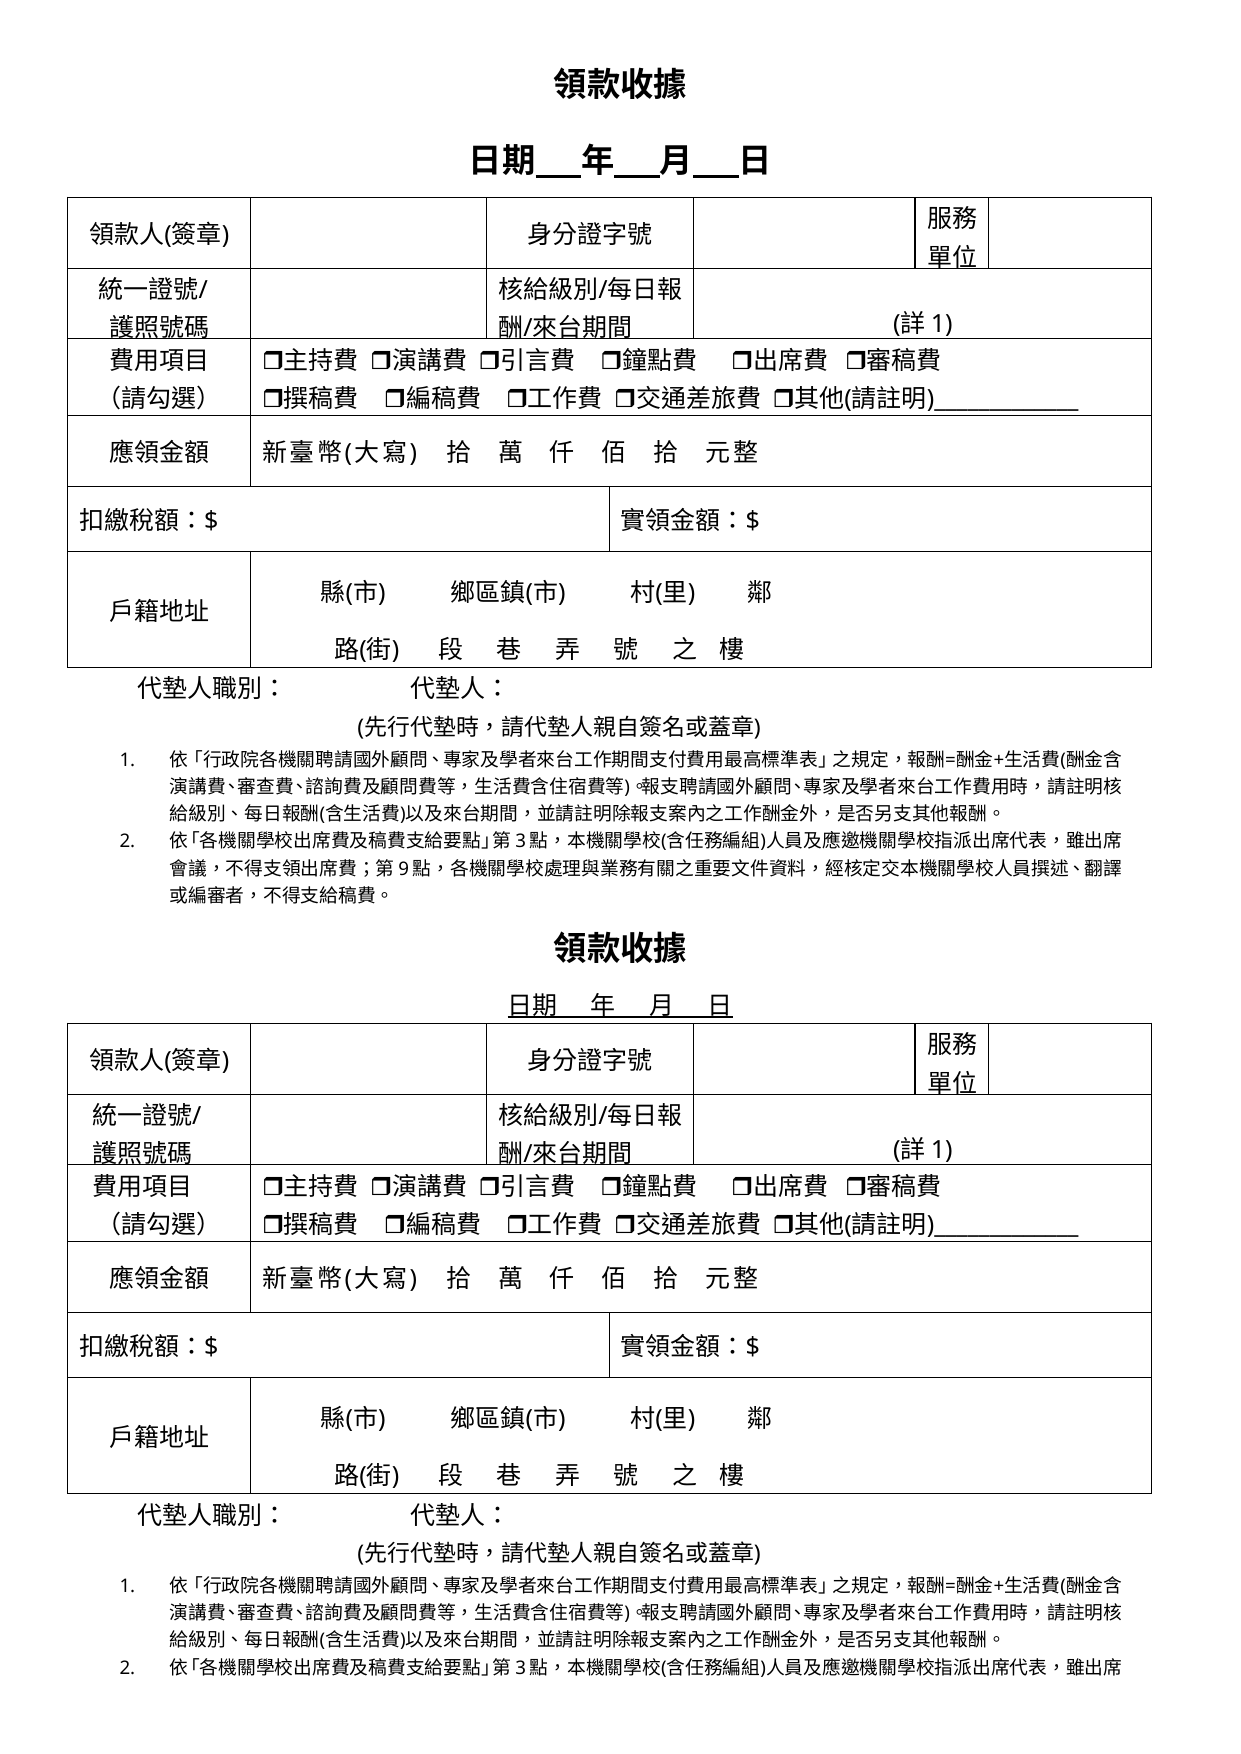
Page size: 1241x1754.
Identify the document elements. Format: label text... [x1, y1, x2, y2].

table_cell (詳1) [694, 1095, 1151, 1164]
table_header [251, 198, 486, 267]
list 依「各機關學校出席費及稿費支給要點」第3點，本機關學校(含任務編組)人員及應邀機關學校指派出席代表，雖出席 [119, 1652, 1122, 1679]
text 代墊人職別： 代墊人： [118, 1494, 1122, 1532]
table_cell 戶籍地址 [68, 1378, 250, 1493]
table_cell 費用項目 （請勾選） [68, 1165, 250, 1241]
table_cell 主持費 演講費 引言費 鐘點費 出席費 審稿費 撰稿費 編稿費 工作費 交通差旅費 其他(請註明)_____________ [251, 339, 1151, 415]
table_header 身分證字號 [487, 198, 693, 267]
table_header 領款人(簽章) [68, 1024, 250, 1093]
table_cell 統一證號/ 護照號碼 [68, 1095, 250, 1164]
table_header [694, 1024, 914, 1093]
text (先行代墊時，請代墊人親自簽名或蓋章) [118, 706, 1122, 744]
table_cell 實領金額：$ [610, 487, 1151, 551]
text (先行代墊時，請代墊人親自簽名或蓋章) [118, 1532, 1122, 1571]
table_cell 扣繳稅額：$ [68, 1313, 609, 1377]
table_cell 核給級別/每日報酬/來台期間 [487, 1095, 693, 1164]
table_cell [251, 1095, 486, 1164]
table_cell [251, 269, 486, 338]
text 領款收據 [118, 908, 1122, 984]
table_cell 實領金額：$ [610, 1313, 1151, 1377]
table_cell 統一證號/ 護照號碼 [68, 269, 250, 338]
table_header 領款人(簽章) [68, 198, 250, 267]
list 依「行政院各機關聘請國外顧問、專家及學者來台工作期間支付費用最高標準表」之規定，報酬=酬金+生活費(酬金含演講費、審查費、諮詢費及顧問費等，生活費含住宿費等)。報支聘請國外顧問、專家及學者來台工作費用時，請註明核給級別、每日報酬(含生活費)以及來台期間，並請註明除報支案內之工作酬金外，是否另支其他報酬。 [119, 744, 1122, 826]
table_header [694, 198, 914, 267]
text 領款收據 [118, 43, 1122, 120]
table_cell 應領金額 [68, 416, 250, 486]
text 日期 年 月 日 [118, 120, 1122, 197]
table_cell 戶籍地址 [68, 552, 250, 667]
table_header 服務單位 [916, 1024, 988, 1093]
table_cell 縣(市) 鄉區鎮(市) 村(里) 鄰 路(街) 段 巷 弄 號 之 樓 [251, 552, 1151, 667]
table_header [251, 1024, 486, 1093]
table_cell 費用項目 （請勾選） [68, 339, 250, 415]
table_cell (詳1) [694, 269, 1151, 338]
table_cell 新臺幣(大寫) 拾 萬 仟 佰 拾 元整 [251, 416, 1151, 486]
list 依「行政院各機關聘請國外顧問、專家及學者來台工作期間支付費用最高標準表」之規定，報酬=酬金+生活費(酬金含演講費、審查費、諮詢費及顧問費等，生活費含住宿費等)。報支聘請國外顧問、專家及學者來台工作費用時，請註明核給級別、每日報酬(含生活費)以及來台期間，並請註明除報支案內之工作酬金外，是否另支其他報酬。 [119, 1571, 1122, 1652]
table_cell 新臺幣(大寫) 拾 萬 仟 佰 拾 元整 [251, 1242, 1151, 1312]
table_cell 扣繳稅額：$ [68, 487, 609, 551]
text 日期 年 月 日 [118, 984, 1122, 1023]
table_cell 應領金額 [68, 1242, 250, 1312]
list 依「各機關學校出席費及稿費支給要點」第3點，本機關學校(含任務編組)人員及應邀機關學校指派出席代表，雖出席會議，不得支領出席費；第9點，各機關學校處理與業務有關之重要文件資料，經核定交本機關學校人員撰述、翻譯或編審者，不得支給稿費。 [119, 826, 1122, 908]
text 代墊人職別： 代墊人： [118, 668, 1122, 706]
table_header [989, 198, 1151, 267]
table_cell 主持費 演講費 引言費 鐘點費 出席費 審稿費 撰稿費 編稿費 工作費 交通差旅費 其他(請註明)_____________ [251, 1165, 1151, 1241]
table_header 身分證字號 [487, 1024, 693, 1093]
table_cell 縣(市) 鄉區鎮(市) 村(里) 鄰 路(街) 段 巷 弄 號 之 樓 [251, 1378, 1151, 1493]
table_header [989, 1024, 1151, 1093]
table_cell 核給級別/每日報酬/來台期間 [487, 269, 693, 338]
table_header 服務單位 [916, 198, 988, 267]
